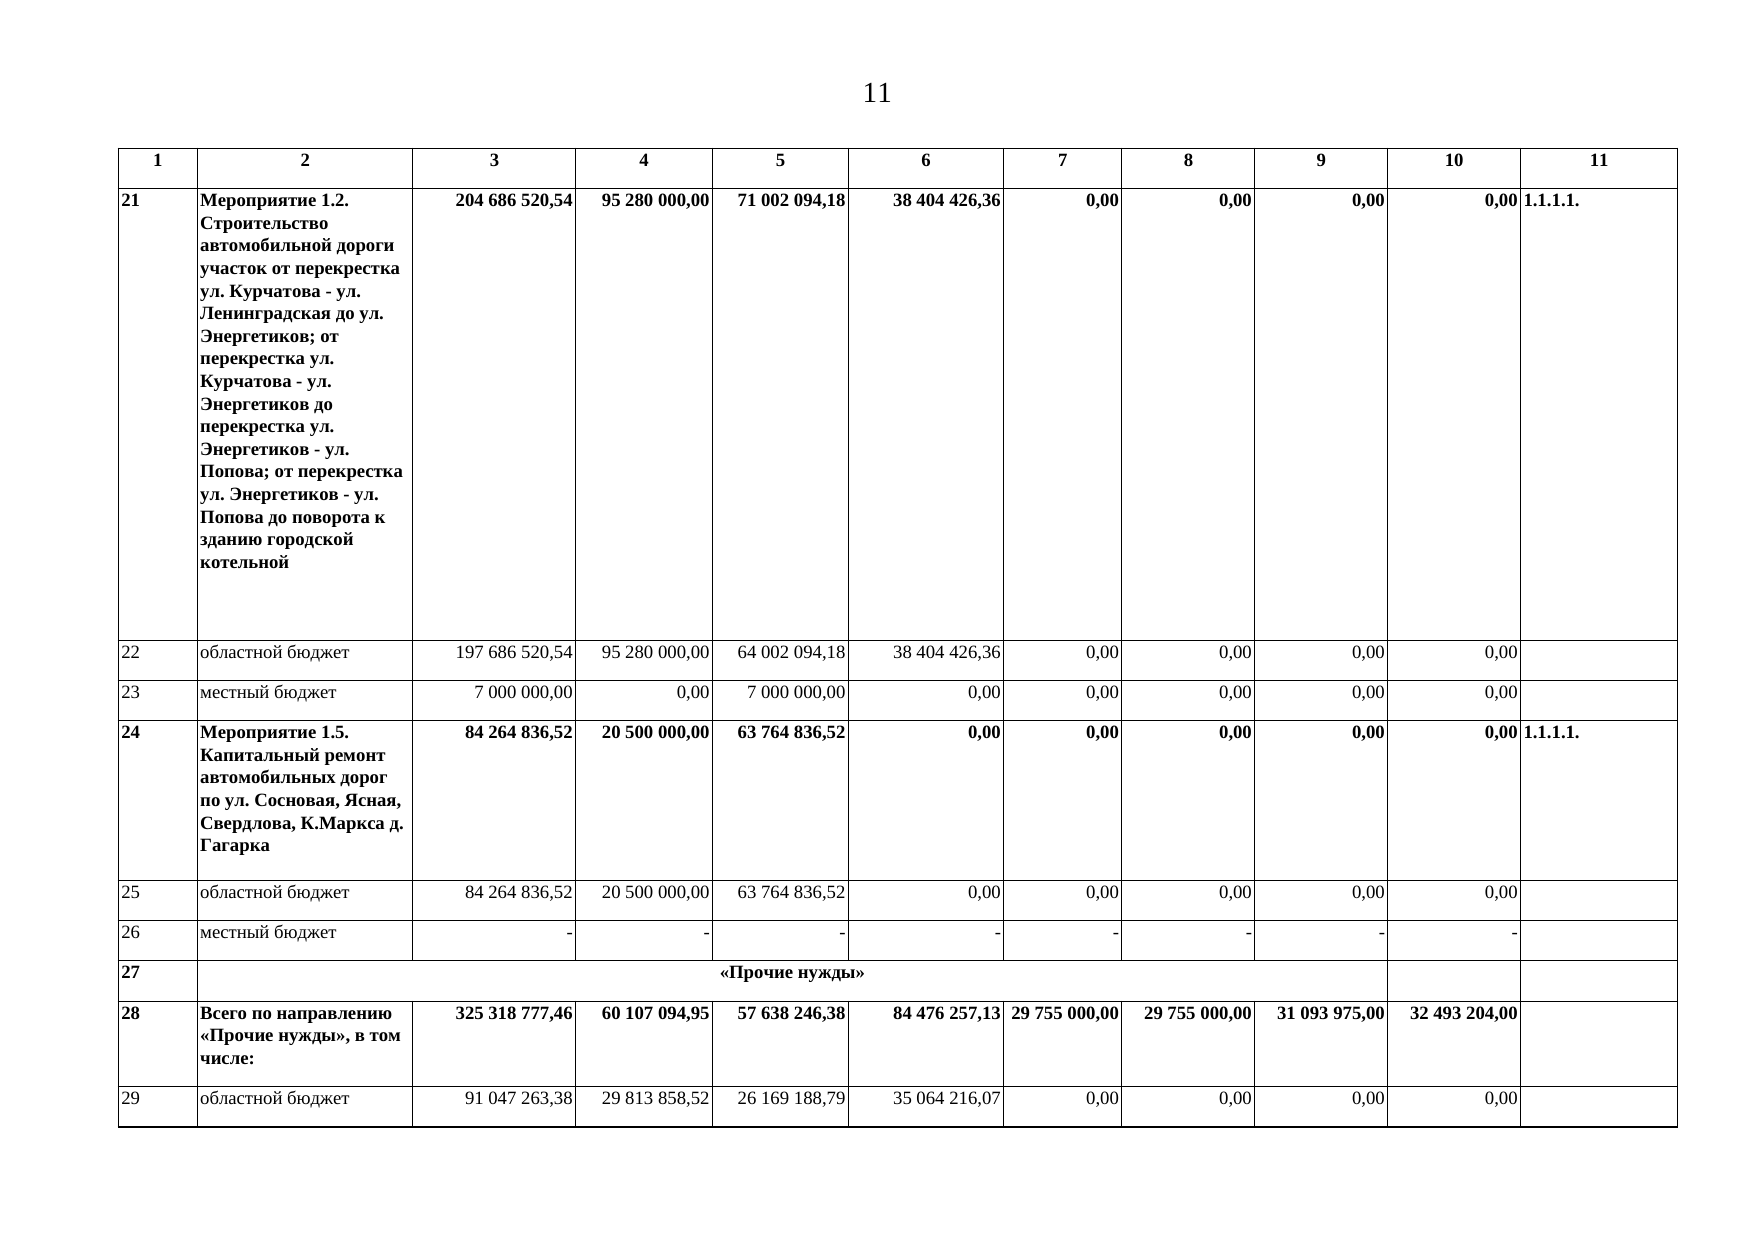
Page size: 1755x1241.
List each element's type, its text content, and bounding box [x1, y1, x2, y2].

table_cell - [849, 921, 1003, 960]
table_cell 26 [119, 921, 197, 960]
table_cell областной бюджет [198, 641, 412, 680]
table_cell 84 476 257,13 [849, 1002, 1003, 1086]
table_header 2 [198, 149, 412, 188]
table_cell 0,00 [1388, 721, 1520, 879]
table_cell 31 093 975,00 [1255, 1002, 1387, 1086]
table_cell [1521, 921, 1677, 960]
table_cell - [413, 921, 575, 960]
table_cell 28 [119, 1002, 197, 1086]
table_cell 0,00 [1388, 641, 1520, 680]
table_cell 0,00 [1255, 721, 1387, 879]
table_cell [1521, 1002, 1677, 1086]
table_cell областной бюджет [198, 1087, 412, 1126]
table_cell 63 764 836,52 [713, 721, 848, 879]
table_cell 20 500 000,00 [576, 881, 712, 920]
table_cell 95 280 000,00 [576, 189, 712, 639]
table_cell 71 002 094,18 [713, 189, 848, 639]
table_cell 0,00 [1388, 189, 1520, 639]
table_cell 0,00 [576, 681, 712, 720]
table_cell 0,00 [1388, 1087, 1520, 1126]
table_cell 0,00 [1388, 681, 1520, 720]
table_cell 1.1.1.1. [1521, 189, 1677, 639]
table_cell областной бюджет [198, 881, 412, 920]
table_header 10 [1388, 149, 1520, 188]
table_cell 84 264 836,52 [413, 721, 575, 879]
table_cell 29 755 000,00 [1004, 1002, 1121, 1086]
table_cell - [576, 921, 712, 960]
table_cell 0,00 [1004, 721, 1121, 879]
table_cell 91 047 263,38 [413, 1087, 575, 1126]
table_cell 21 [119, 189, 197, 639]
table_cell 0,00 [1122, 881, 1254, 920]
table_cell 197 686 520,54 [413, 641, 575, 680]
table_cell 25 [119, 881, 197, 920]
table_cell 325 318 777,46 [413, 1002, 575, 1086]
table_cell 0,00 [1004, 1087, 1121, 1126]
table_cell 27 [119, 961, 197, 1001]
table_cell Всего по направлению «Прочие нужды», в том числе: [198, 1002, 412, 1086]
table_cell 7 000 000,00 [713, 681, 848, 720]
table_cell 0,00 [1004, 681, 1121, 720]
table_cell 29 [119, 1087, 197, 1126]
table_cell [1521, 641, 1677, 680]
table_cell [1521, 681, 1677, 720]
table_cell 0,00 [1255, 189, 1387, 639]
table_cell 0,00 [1122, 1087, 1254, 1126]
table_cell 0,00 [1255, 681, 1387, 720]
table_header 6 [849, 149, 1003, 188]
table_cell 95 280 000,00 [576, 641, 712, 680]
table_cell 0,00 [1255, 881, 1387, 920]
table_cell 0,00 [1122, 721, 1254, 879]
table_cell 7 000 000,00 [413, 681, 575, 720]
table_cell - [1122, 921, 1254, 960]
table_header 3 [413, 149, 575, 188]
table_cell 0,00 [1122, 681, 1254, 720]
table_cell 57 638 246,38 [713, 1002, 848, 1086]
table_cell 0,00 [1004, 881, 1121, 920]
table_cell местный бюджет [198, 681, 412, 720]
table_cell 84 264 836,52 [413, 881, 575, 920]
table_cell 38 404 426,36 [849, 189, 1003, 639]
table_header 5 [713, 149, 848, 188]
table_cell Мероприятие 1.5. Капитальный ремонт автомобильных дорог по ул. Сосновая, Ясная, Свердлова, К.Маркса д. Гагарка [198, 721, 412, 879]
table_cell 38 404 426,36 [849, 641, 1003, 680]
table_cell 0,00 [849, 681, 1003, 720]
table_cell 0,00 [1004, 189, 1121, 639]
table_header 1 [119, 149, 197, 188]
table_header 4 [576, 149, 712, 188]
table_cell 0,00 [849, 721, 1003, 879]
table_cell 0,00 [849, 881, 1003, 920]
table_cell [1521, 881, 1677, 920]
table_cell 26 169 188,79 [713, 1087, 848, 1126]
table_cell 32 493 204,00 [1388, 1002, 1520, 1086]
table_cell - [1255, 921, 1387, 960]
table_cell 23 [119, 681, 197, 720]
table_header 8 [1122, 149, 1254, 188]
table_cell [1388, 961, 1520, 1001]
table_cell [1521, 1087, 1677, 1126]
table_cell 20 500 000,00 [576, 721, 712, 879]
table_cell 64 002 094,18 [713, 641, 848, 680]
table_cell Мероприятие 1.2. Строительство автомобильной дороги участок от перекрестка ул. Курчатова - ул. Ленинградская до ул. Энергетиков; от перекрестка ул. Курчатова - ул. Энергетиков до перекрестка ул. Энергетиков - ул. Попова; от перекрестка ул. Энергетиков - ул. Попова до поворота к зданию городской котельной [198, 189, 412, 639]
table_cell «Прочие нужды» [198, 961, 1387, 1001]
table_cell 1.1.1.1. [1521, 721, 1677, 879]
table_cell 0,00 [1122, 641, 1254, 680]
table_header 9 [1255, 149, 1387, 188]
table_cell 29 755 000,00 [1122, 1002, 1254, 1086]
table_cell - [1004, 921, 1121, 960]
table_header 7 [1004, 149, 1121, 188]
table_cell 0,00 [1255, 1087, 1387, 1126]
table_cell 0,00 [1388, 881, 1520, 920]
table_header 11 [1521, 149, 1677, 188]
table_cell 0,00 [1122, 189, 1254, 639]
table_cell 22 [119, 641, 197, 680]
table_cell [1521, 961, 1677, 1001]
table_cell 29 813 858,52 [576, 1087, 712, 1126]
table_cell 60 107 094,95 [576, 1002, 712, 1086]
table_cell 35 064 216,07 [849, 1087, 1003, 1126]
table_cell 0,00 [1255, 641, 1387, 680]
table_cell 63 764 836,52 [713, 881, 848, 920]
table_cell - [713, 921, 848, 960]
table_cell 0,00 [1004, 641, 1121, 680]
table_cell - [1388, 921, 1520, 960]
table_cell 204 686 520,54 [413, 189, 575, 639]
table_cell 24 [119, 721, 197, 879]
table_cell местный бюджет [198, 921, 412, 960]
